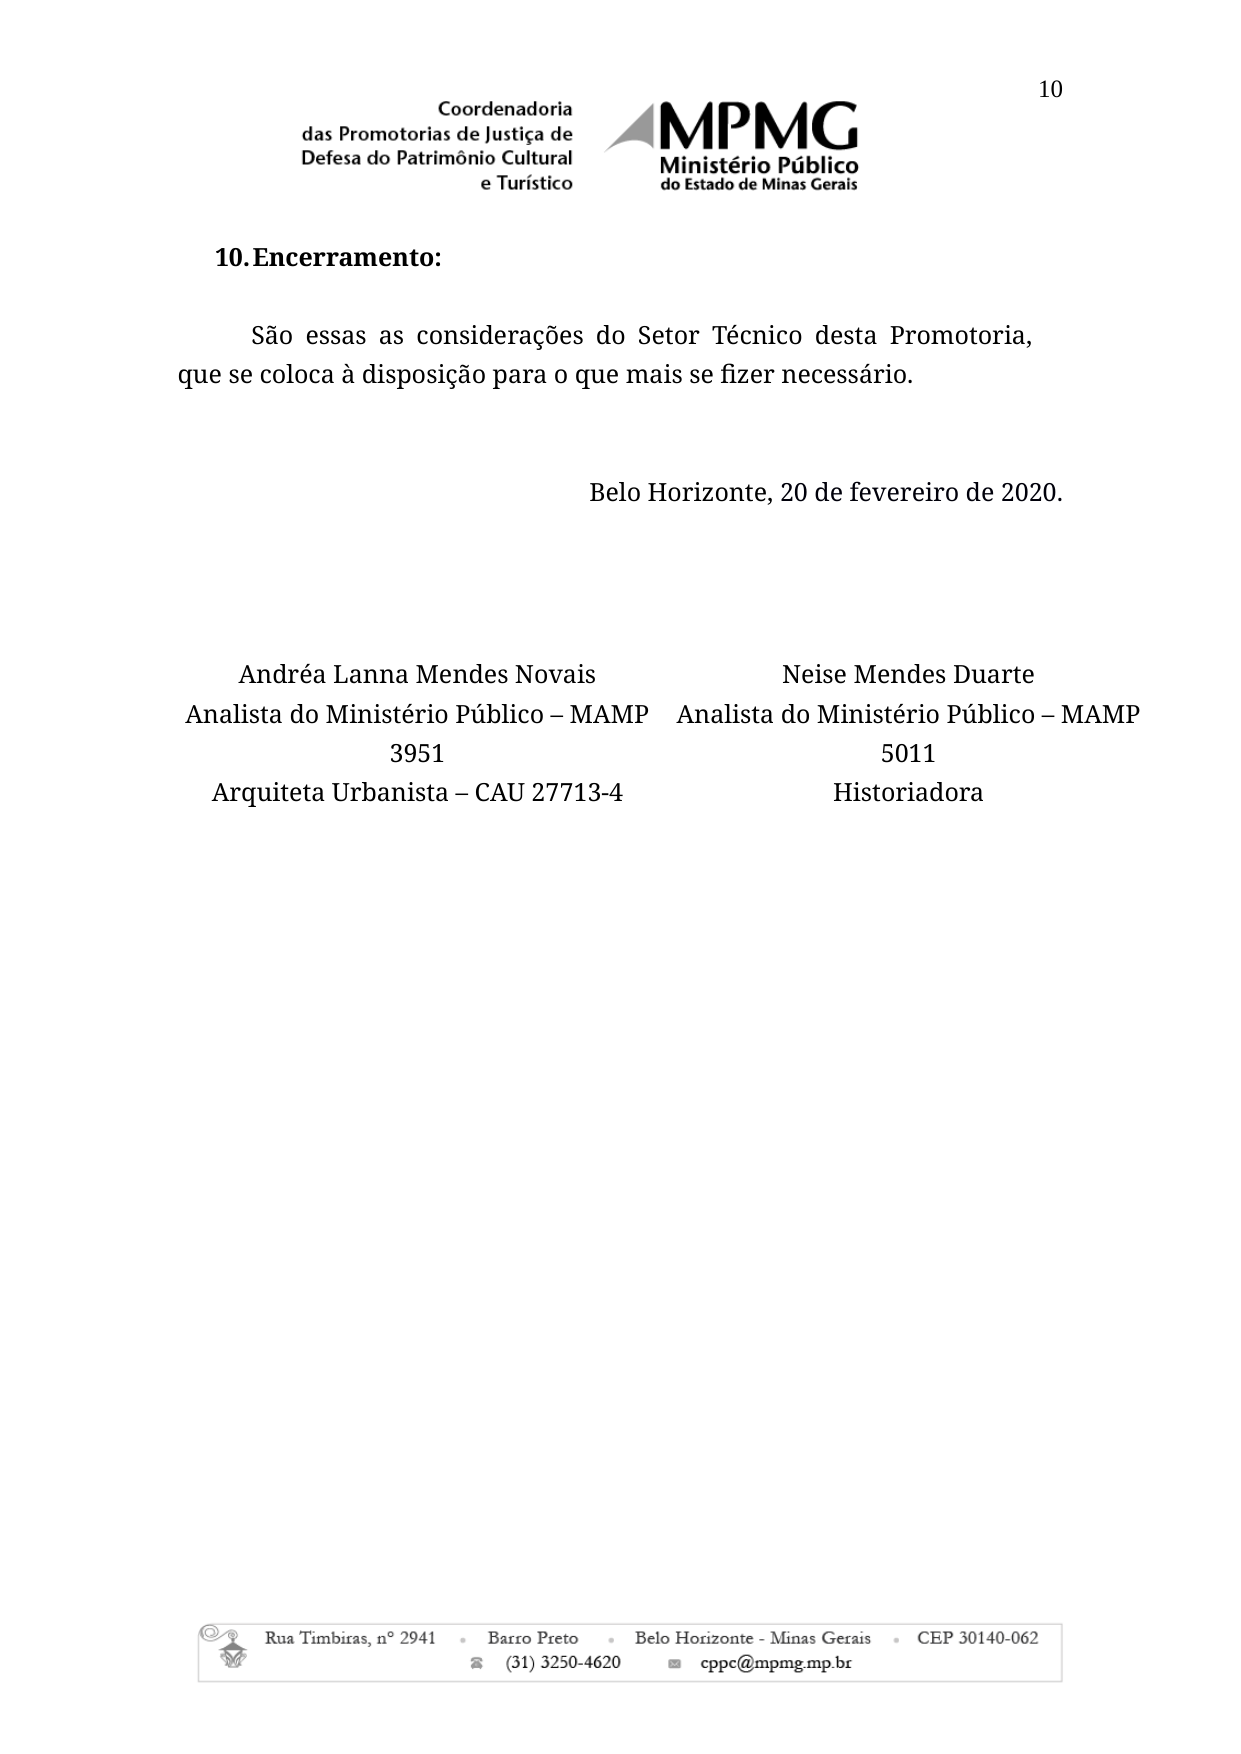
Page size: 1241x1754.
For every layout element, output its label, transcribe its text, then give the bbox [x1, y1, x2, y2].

picture [186, 1615, 1073, 1689]
table_header [665, 586, 1152, 657]
text Belo Horizonte, 20 de fevereiro de 2020. [177, 474, 1063, 508]
picture [177, 73, 1053, 207]
table_header [170, 586, 665, 657]
list Encerramento: [215, 239, 1063, 273]
text São essas as considerações do Setor Técnico desta Promotoria, que se coloca à disposição para o que mais se fizer necessário. [177, 317, 1033, 391]
table_cell Andréa Lanna Mendes Novais Analista do Ministério Público – MAMP 3951 Arquiteta Urbanista – CAU 27713-4 [170, 657, 665, 885]
table_cell Neise Mendes Duarte Analista do Ministério Público – MAMP 5011 Historiadora [665, 657, 1152, 885]
